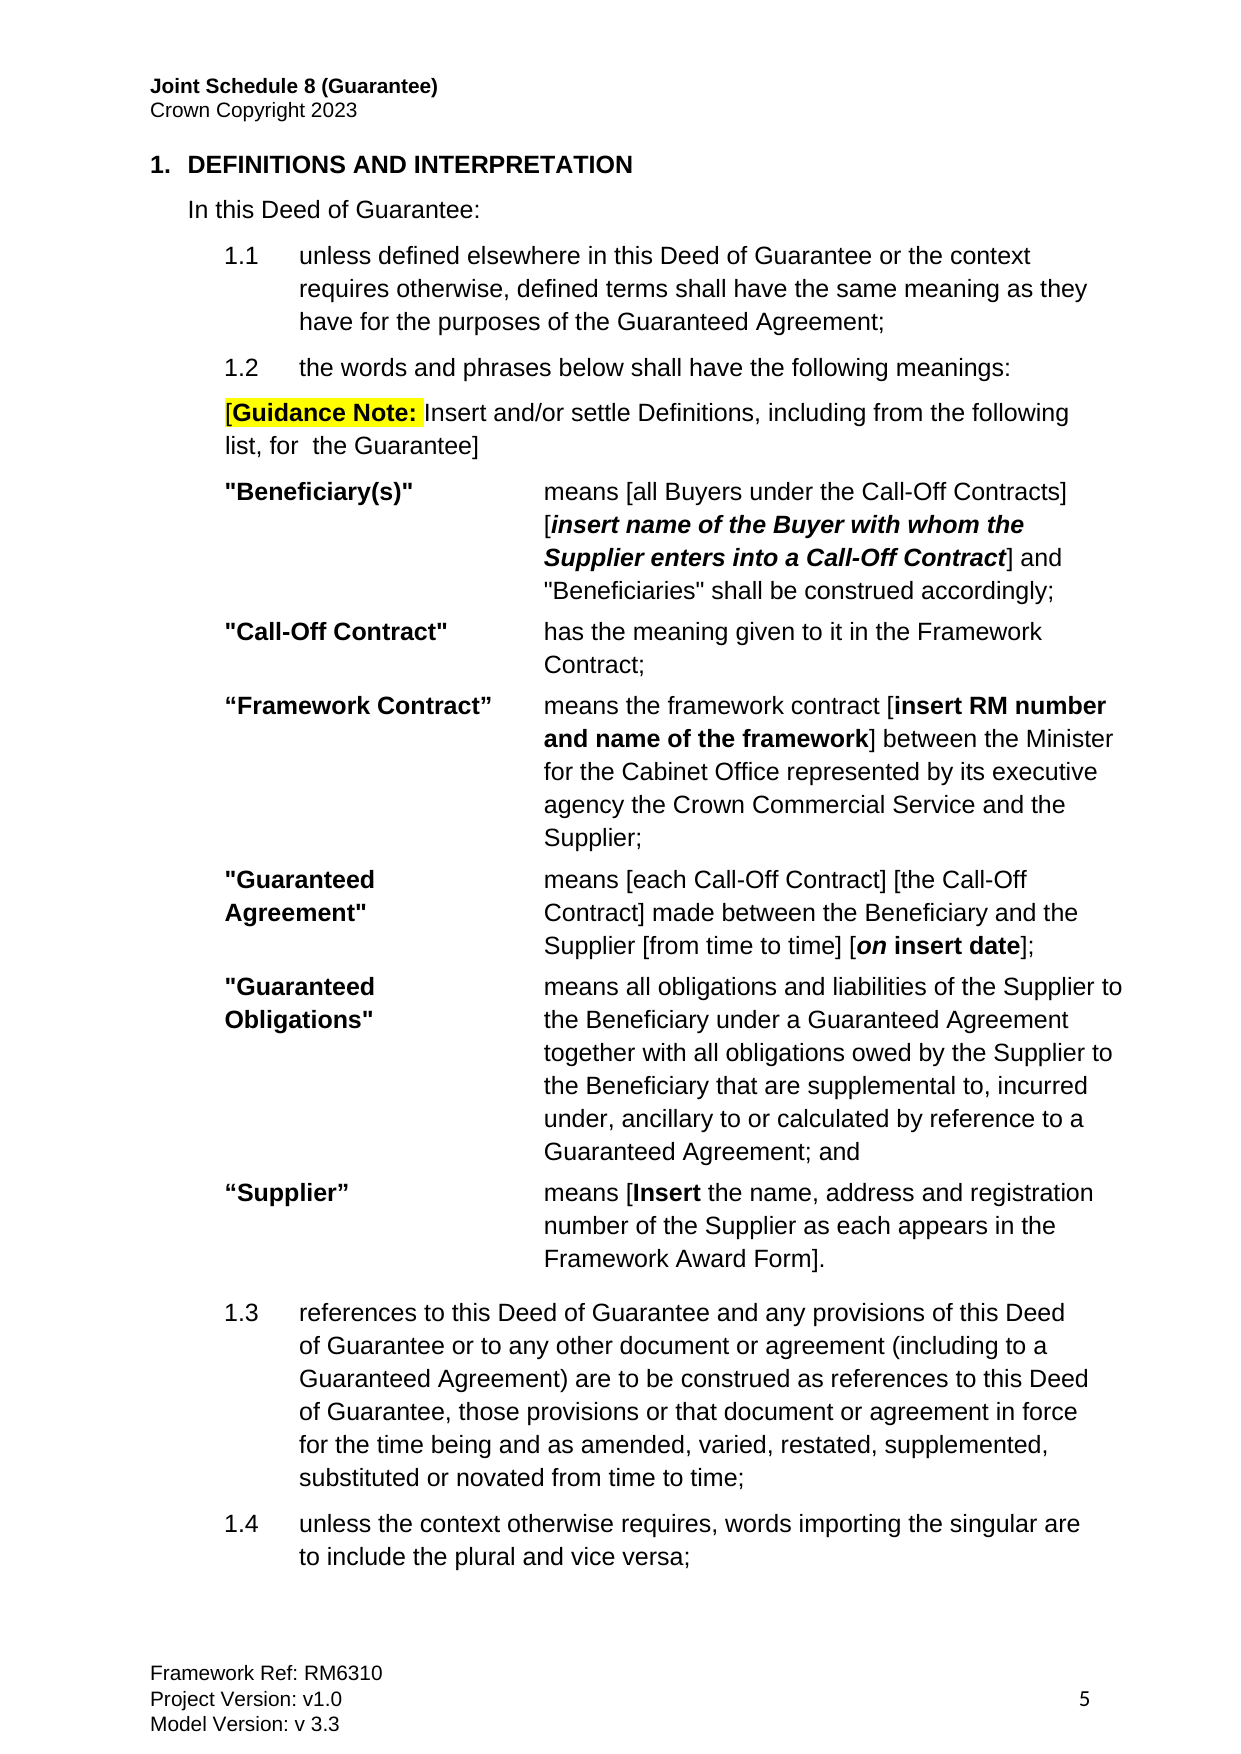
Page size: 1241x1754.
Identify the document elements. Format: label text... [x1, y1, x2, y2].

table_cell "Guaranteed Agreement" [224, 865, 515, 972]
subtitle unless the context otherwise requires, words importing the singular are to include the plural and vice versa; [224, 1509, 1090, 1570]
table_cell “Supplier” [224, 1178, 515, 1286]
text In this Deed of Guarantee: [187, 196, 1090, 224]
table_cell means all obligations and liabilities of the Supplier to the Beneficiary under a Guaranteed Agreement together with all obligations owed by the Supplier to the Beneficiary that are supplemental to, incurred under, ancillary to or calculated by reference to a Guaranteed Agreement; and [515, 972, 1139, 1178]
subtitle DEFINITIONS AND INTERPRETATION [150, 150, 1090, 179]
table_cell means [Insert the name, address and registration number of the Supplier as each appears in the Framework Award Form]. [515, 1178, 1139, 1286]
table_cell has the meaning given to it in the Framework Contract; [515, 617, 1139, 691]
table_header means [all Buyers under the Call-Off Contracts] [insert name of the Buyer with whom the Supplier enters into a Call-Off Contract] and "Beneficiaries" shall be construed accordingly; [515, 477, 1139, 617]
table_cell “Framework Contract” [224, 691, 515, 864]
subtitle the words and phrases below shall have the following meanings: [224, 353, 1090, 381]
table_cell "Guaranteed Obligations" [224, 972, 515, 1178]
text [Guidance Note: Insert and/or settle Definitions, including from the following list, for the Guarantee] [225, 398, 1090, 460]
table_cell means the framework contract [insert RM number and name of the framework] between the Minister for the Cabinet Office represented by its executive agency the Crown Commercial Service and the Supplier; [515, 691, 1139, 864]
table_cell means [each Call-Off Contract] [the Call-Off Contract] made between the Beneficiary and the Supplier [from time to time] [on insert date]; [515, 865, 1139, 972]
subtitle references to this Deed of Guarantee and any provisions of this Deed of Guarantee or to any other document or agreement (including to a Guaranteed Agreement) are to be construed as references to this Deed of Guarantee, those provisions or that document or agreement in force for the time being and as amended, varied, restated, supplemented, substituted or novated from time to time; [224, 1298, 1090, 1492]
table_cell "Call-Off Contract" [224, 617, 515, 691]
subtitle unless defined elsewhere in this Deed of Guarantee or the context requires otherwise, defined terms shall have the same meaning as they have for the purposes of the Guaranteed Agreement; [224, 241, 1090, 336]
table_header "Beneficiary(s)" [224, 477, 515, 617]
